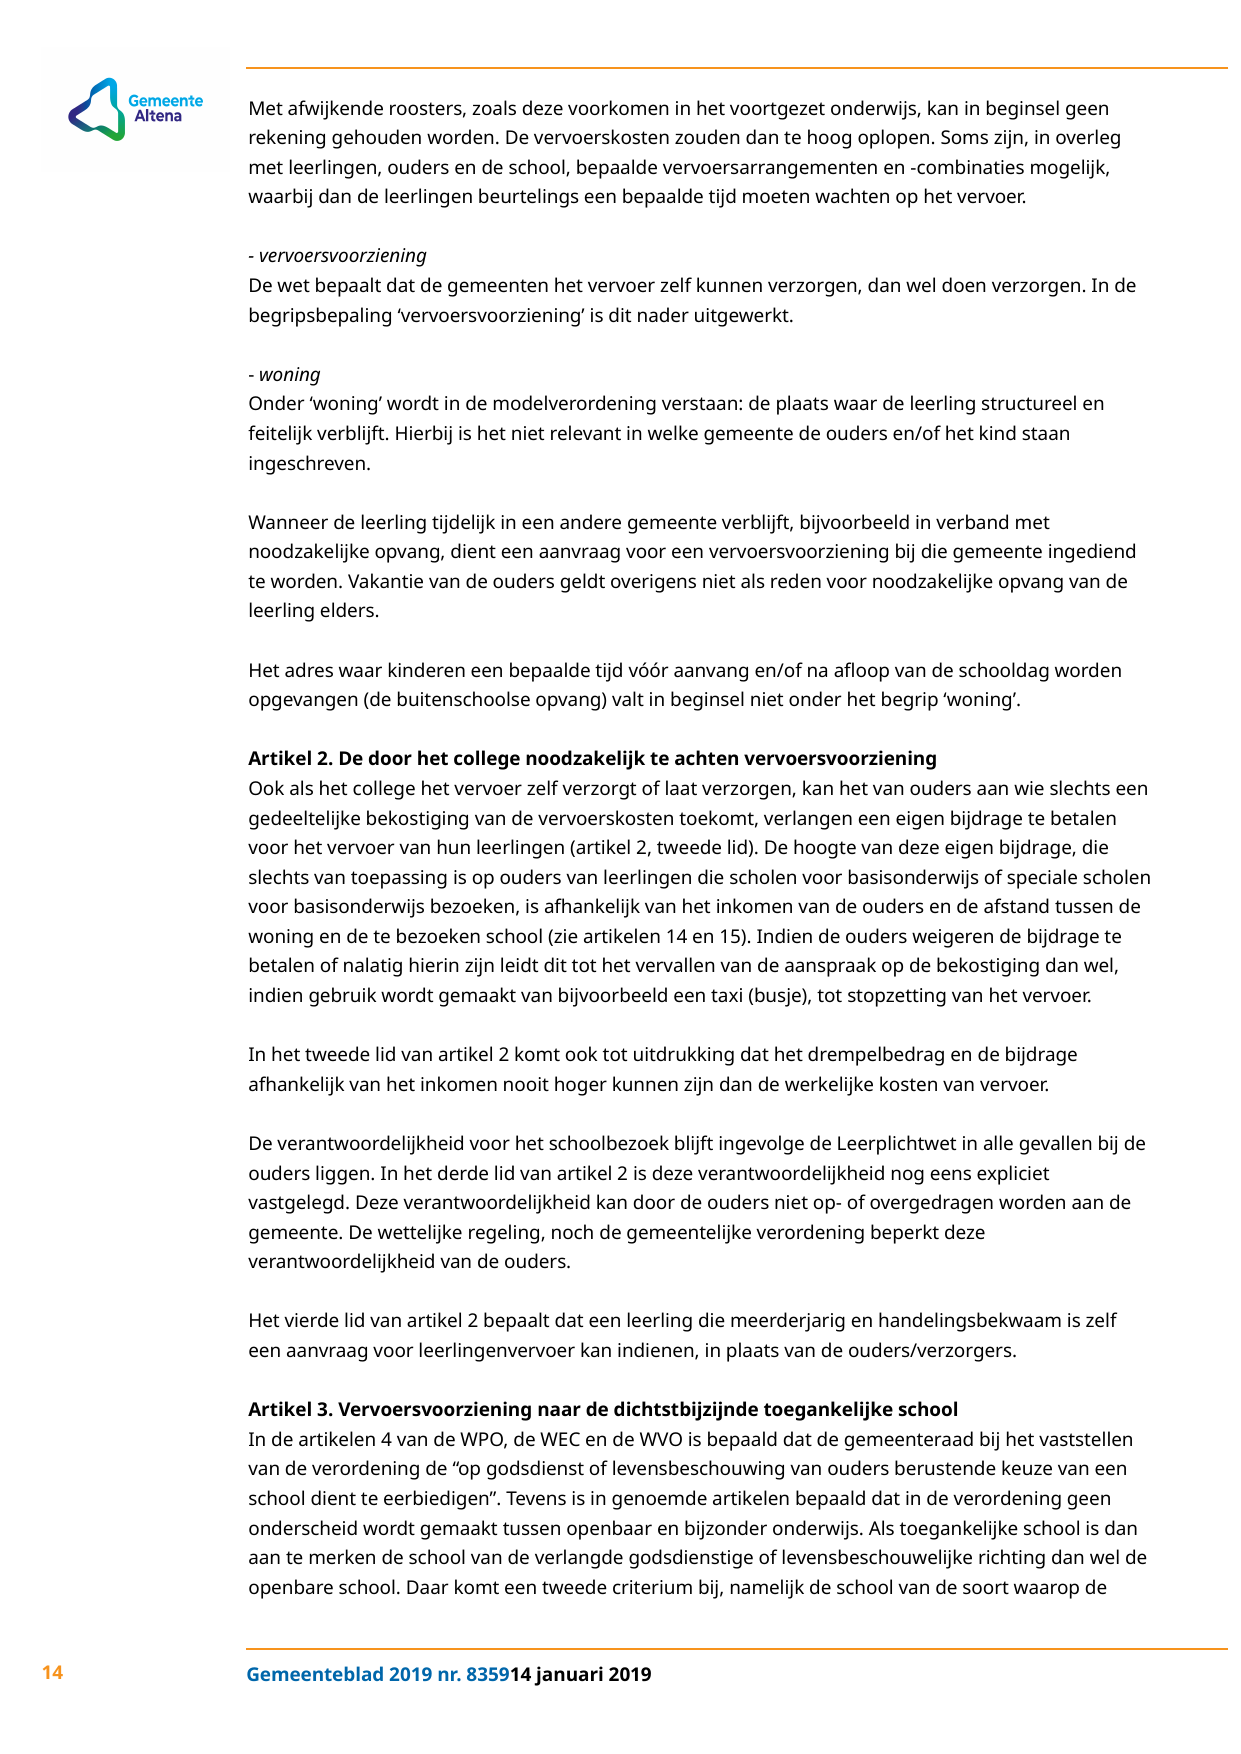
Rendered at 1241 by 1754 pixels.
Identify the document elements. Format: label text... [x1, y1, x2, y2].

text Het vierde lid van artikel 2 bepaalt dat een leerling die meerderjarig en handelingsbekwaam is zelf een aanvraag voor leerlingenvervoer kan indienen, in plaats van de ouders/verzorgers. [248, 1308, 1152, 1363]
picture [41, 47, 231, 172]
text De verantwoordelijkheid voor het schoolbezoek blijft ingevolge de Leerplichtwet in alle gevallen bij de ouders liggen. In het derde lid van artikel 2 is deze verantwoordelijkheid nog eens expliciet vastgelegd. Deze verantwoordelijkheid kan door de ouders niet op- of overgedragen worden aan de gemeente. De wettelijke regeling, noch de gemeentelijke verordening beperkt deze verantwoordelijkheid van de ouders. [248, 1130, 1152, 1274]
text - woning [248, 361, 1152, 387]
text Wanneer de leerling tijdelijk in een andere gemeente verblijft, bijvoorbeeld in verband met noodzakelijke opvang, dient een aanvraag voor een vervoersvoorziening bij die gemeente ingediend te worden. Vakantie van de ouders geldt overigens niet als reden voor noodzakelijke opvang van de leerling elders. [248, 509, 1152, 623]
text Onder ‘woning’ wordt in de modelverordening verstaan: de plaats waar de leerling structureel en feitelijk verblijft. Hierbij is het niet relevant in welke gemeente de ouders en/of het kind staan ingeschreven. [248, 391, 1152, 476]
text - vervoersvoorziening [248, 243, 1152, 268]
text In het tweede lid van artikel 2 komt ook tot uitdrukking dat het drempelbedrag en de bijdrage afhankelijk van het inkomen nooit hoger kunnen zijn dan de werkelijke kosten van vervoer. [248, 1041, 1152, 1097]
text De wet bepaalt dat de gemeenten het vervoer zelf kunnen verzorgen, dan wel doen verzorgen. In de begripsbepaling ‘vervoersvoorziening’ is dit nader uitgewerkt. [248, 272, 1152, 328]
text Artikel 2. De door het college noodzakelijk te achten vervoersvoorziening [248, 746, 1152, 771]
text In de artikelen 4 van de WPO, de WEC en de WVO is bepaald dat de gemeenteraad bij het vaststellen van de verordening de “op godsdienst of levensbeschouwing van ouders berustende keuze van een school dient te eerbiedigen”. Tevens is in genoemde artikelen bepaald dat in de verordening geen onderscheid wordt gemaakt tussen openbaar en bijzonder onderwijs. Als toegankelijke school is dan aan te merken de school van de verlangde godsdienstige of levensbeschouwelijke richting dan wel de openbare school. Daar komt een tweede criterium bij, namelijk de school van de soort waarop de [248, 1426, 1152, 1600]
text Ook als het college het vervoer zelf verzorgt of laat verzorgen, kan het van ouders aan wie slechts een gedeeltelijke bekostiging van de vervoerskosten toekomt, verlangen een eigen bijdrage te betalen voor het vervoer van hun leerlingen (artikel 2, tweede lid). De hoogte van deze eigen bijdrage, die slechts van toepassing is op ouders van leerlingen die scholen voor basisonderwijs of speciale scholen voor basisonderwijs bezoeken, is afhankelijk van het inkomen van de ouders en de afstand tussen de woning en de te bezoeken school (zie artikelen 14 en 15). Indien de ouders weigeren de bijdrage te betalen of nalatig hierin zijn leidt dit tot het vervallen van de aanspraak op de bekostiging dan wel, indien gebruik wordt gemaakt van bijvoorbeeld een taxi (busje), tot stopzetting van het vervoer. [248, 775, 1152, 1008]
text Met afwijkende roosters, zoals deze voorkomen in het voortgezet onderwijs, kan in beginsel geen rekening gehouden worden. De vervoerskosten zouden dan te hoog oplopen. Soms zijn, in overleg met leerlingen, ouders en de school, bepaalde vervoersarrangementen en -combinaties mogelijk, waarbij dan de leerlingen beurtelings een bepaalde tijd moeten wachten op het vervoer. [248, 95, 1152, 209]
text Artikel 3. Vervoersvoorziening naar de dichtstbijzijnde toegankelijke school [248, 1396, 1152, 1422]
text Het adres waar kinderen een bepaalde tijd vóór aanvang en/of na afloop van de schooldag worden opgevangen (de buitenschoolse opvang) valt in beginsel niet onder het begrip ‘woning’. [248, 657, 1152, 712]
